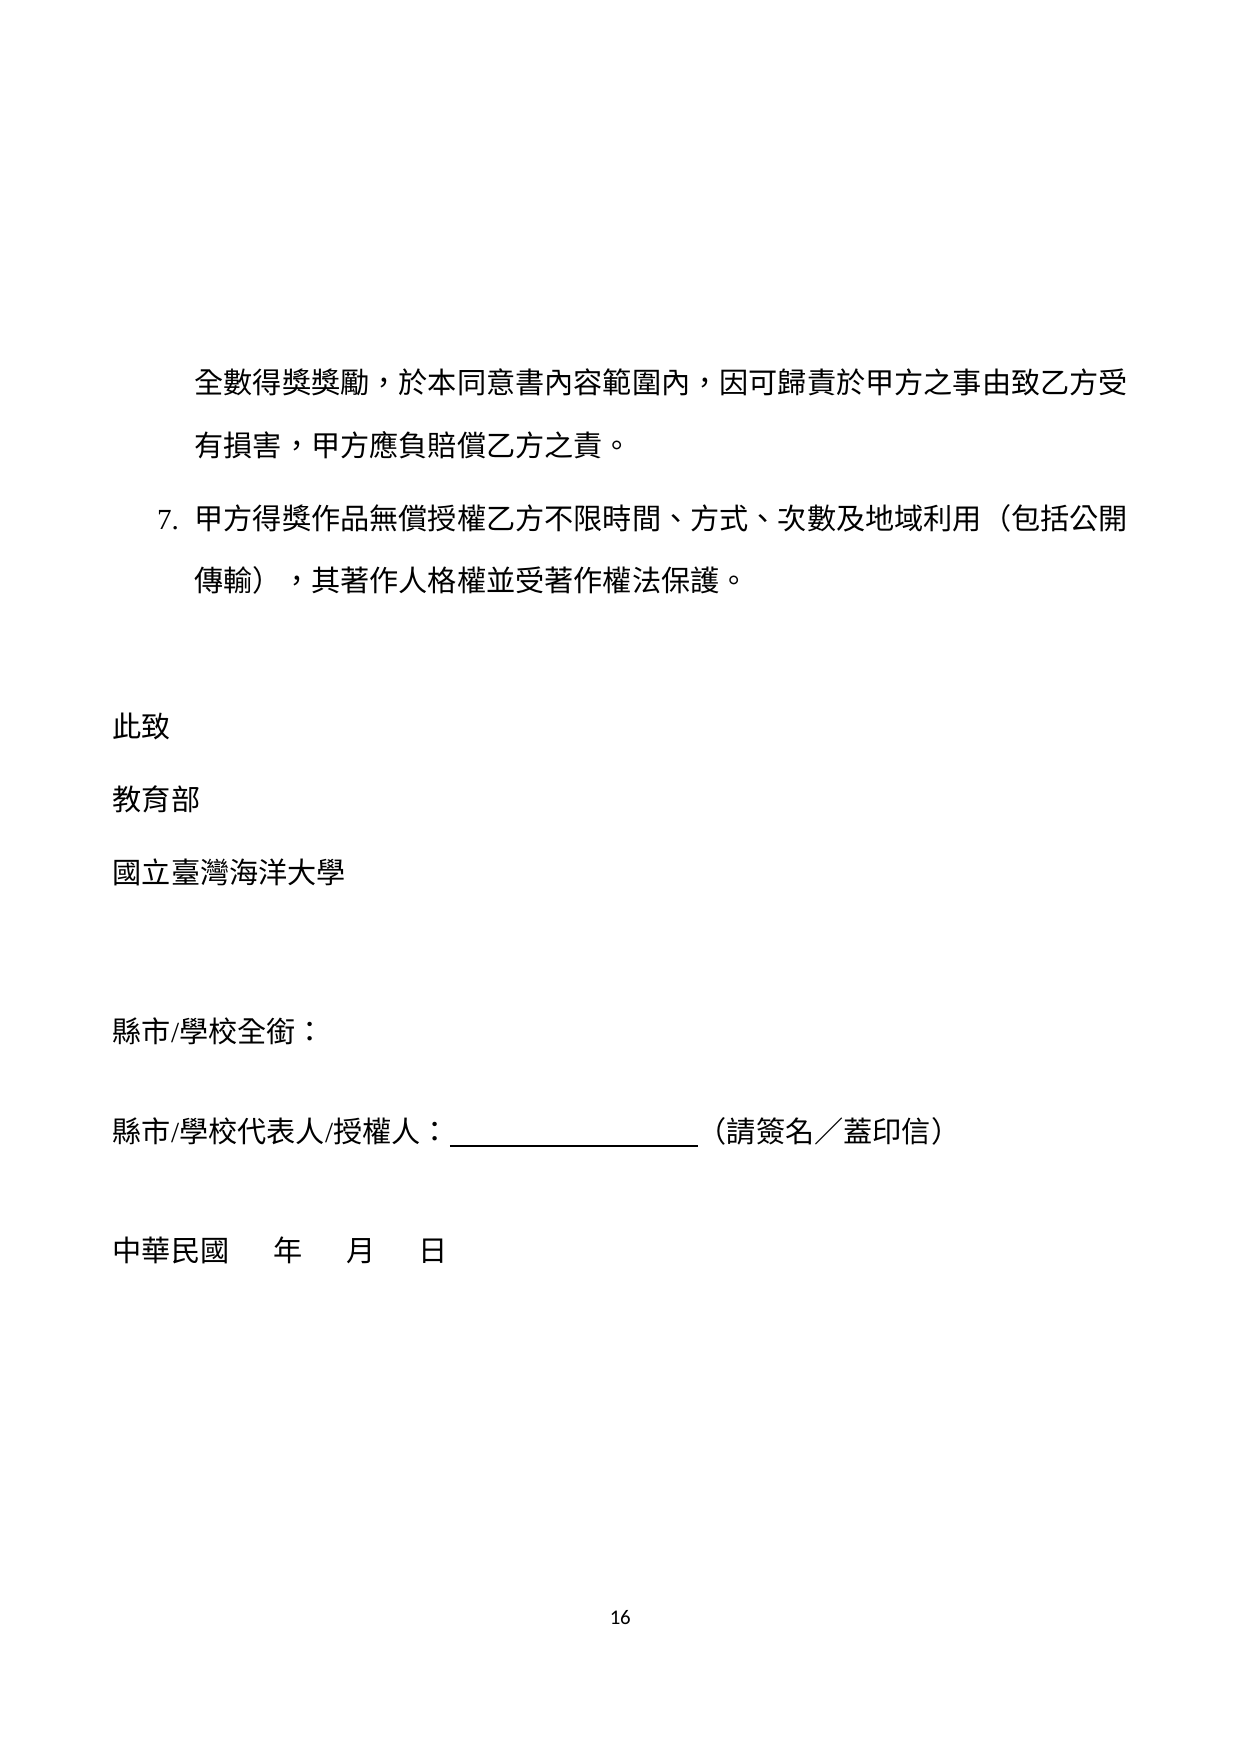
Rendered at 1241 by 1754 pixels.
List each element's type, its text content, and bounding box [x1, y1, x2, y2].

text 縣市/學校全銜： [112, 988, 1128, 1051]
text 國立臺灣海洋大學 [112, 829, 1128, 892]
text 此致 [112, 683, 1128, 746]
text 中華民國 年 月 日 [112, 1207, 1128, 1270]
text 縣市/學校代表人/授權人： （請簽名∕蓋印信） [112, 1088, 1128, 1151]
list 全數得獎獎勵，於本同意書內容範圍內，因可歸責於甲方之事由致乙方受有損害，甲方應負賠償乙方之責。 [157, 339, 1128, 464]
text 教育部 [112, 756, 1128, 819]
list 甲方得獎作品無償授權乙方不限時間、方式、次數及地域利用（包括公開傳輸），其著作人格權並受著作權法保護。 [157, 475, 1128, 600]
